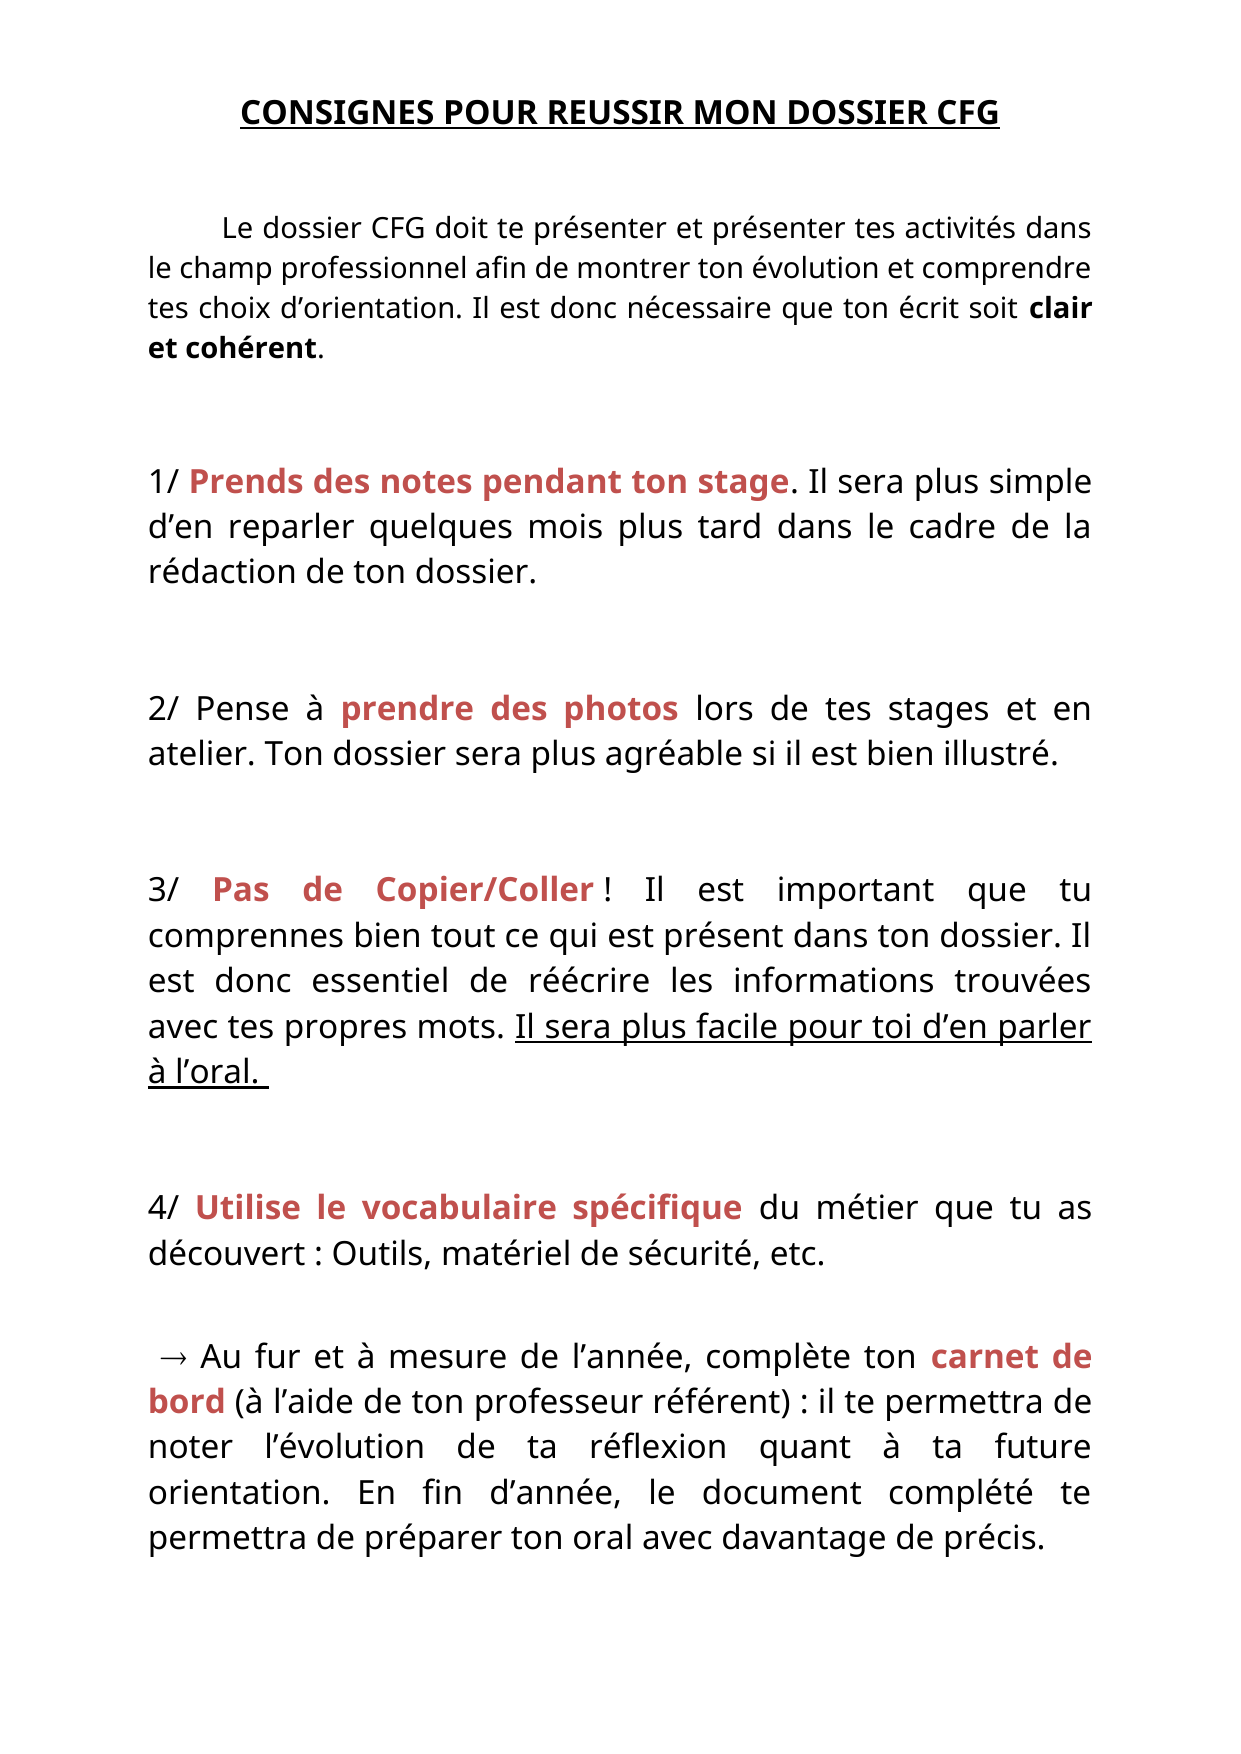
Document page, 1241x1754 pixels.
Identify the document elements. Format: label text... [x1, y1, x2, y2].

text Le dossier CFG doit te présenter et présenter tes activités dans le champ professionnel afin de montrer ton évolution et comprendre tes choix d’orientation. Il est donc nécessaire que ton écrit soit clair et cohérent. [148, 208, 1093, 367]
text 1/ Prends des notes pendant ton stage. Il sera plus simple d’en reparler quelques mois plus tard dans le cadre de la rédaction de ton dossier. [148, 457, 1093, 594]
text 4/ Utilise le vocabulaire spécifique du métier que tu as découvert : Outils, matériel de sécurité, etc. [148, 1184, 1093, 1275]
text 3/ Pas de Copier/Coller ! Il est important que tu comprennes bien tout ce qui est présent dans ton dossier. Il est donc essentiel de réécrire les informations trouvées avec tes propres mots. Il sera plus facile pour toi d’en parler à l’oral. [148, 866, 1093, 1093]
text  Au fur et à mesure de l’année, complète ton carnet de bord (à l’aide de ton professeur référent) : il te permettra de noter l’évolution de ta réflexion quant à ta future orientation. En fin d’année, le document complété te permettra de préparer ton oral avec davantage de précis. [148, 1332, 1093, 1559]
text CONSIGNES POUR REUSSIR MON DOSSIER CFG [148, 89, 1093, 134]
text 2/ Pense à prendre des photos lors de tes stages et en atelier. Ton dossier sera plus agréable si il est bien illustré. [148, 684, 1093, 775]
